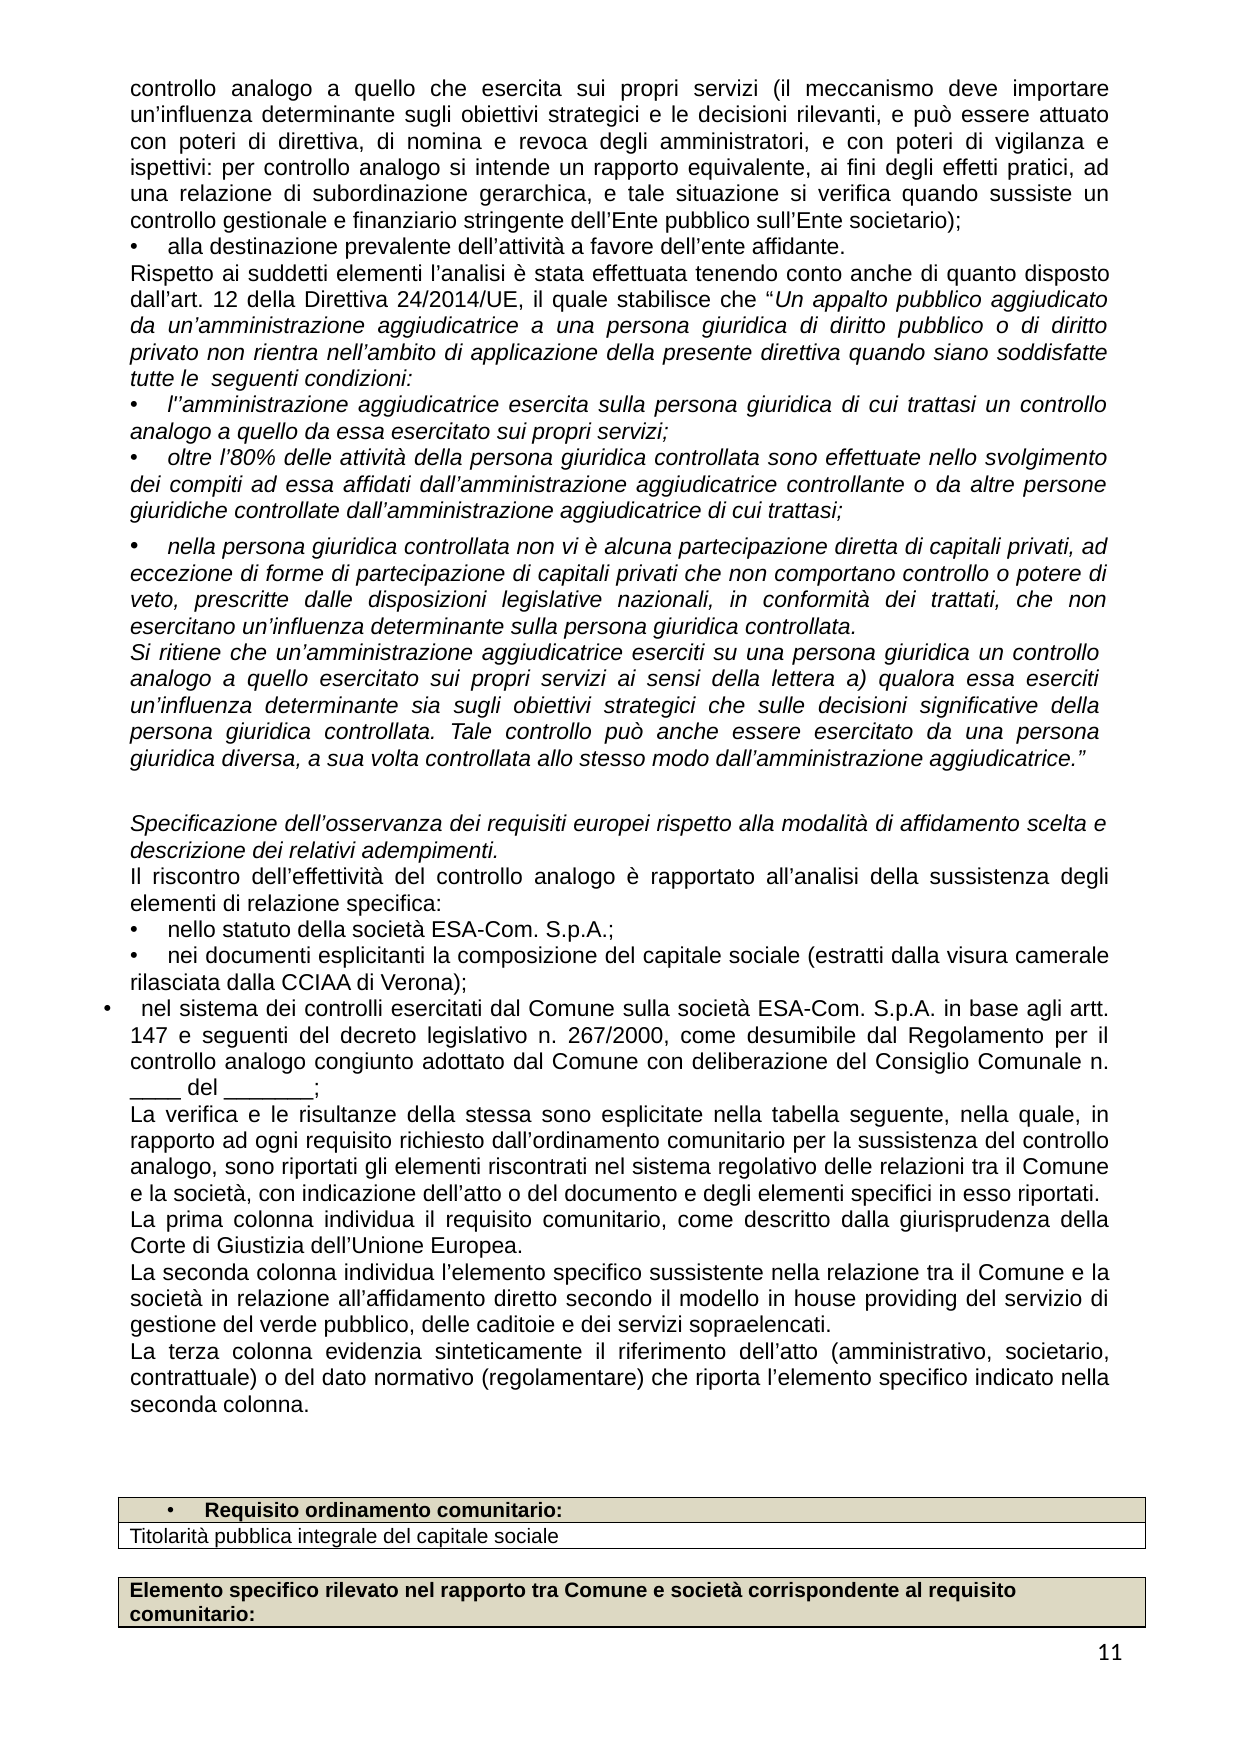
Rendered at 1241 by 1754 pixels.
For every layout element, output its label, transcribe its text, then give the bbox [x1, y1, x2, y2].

list nella persona giuridica controllata non vi è alcuna partecipazione diretta di capitali privati, ad eccezione di forme di partecipazione di capitali privati che non comportano controllo o potere di veto, prescritte dalle disposizioni legislative nazionali, in conformità dei trattati, che non esercitano un’influenza determinante sulla persona giuridica controllata. [92, 533, 1110, 639]
list nello statuto della società ESA-Com. S.p.A.; [92, 916, 1122, 942]
text La seconda colonna individua l’elemento specifico sussistente nella relazione tra il Comune e la società in relazione all’affidamento diretto secondo il modello in house providing del servizio di gestione del verde pubblico, delle caditoie e dei servizi sopraelencati. [130, 1259, 1110, 1338]
text Il riscontro dell’effettività del controllo analogo è rapportato all’analisi della sussistenza degli elementi di relazione specifica: [130, 863, 1110, 916]
text La terza colonna evidenzia sinteticamente il riferimento dell’atto (amministrativo, societario, contrattuale) o del dato normativo (regolamentare) che riporta l’elemento specifico indicato nella seconda colonna. [130, 1338, 1110, 1417]
table_cell [118, 1549, 1145, 1577]
list controllo analogo a quello che esercita sui propri servizi (il meccanismo deve importare un’influenza determinante sugli obiettivi strategici e le decisioni rilevanti, e può essere attuato con poteri di direttiva, di nomina e revoca degli amministratori, e con poteri di vigilanza e ispettivi: per controllo analogo si intende un rapporto equivalente, ai fini degli effetti pratici, ad una relazione di subordinazione gerarchica, e tale situazione si verifica quando sussiste un controllo gestionale e finanziario stringente dell’Ente pubblico sull’Ente societario); [92, 75, 1110, 233]
list l'’amministrazione aggiudicatrice esercita sulla persona giuridica di cui trattasi un controllo analogo a quello da essa esercitato sui propri servizi; [92, 391, 1110, 444]
text Specificazione dell’osservanza dei requisiti europei rispetto alla modalità di affidamento scelta e descrizione dei relativi adempimenti. [130, 810, 1110, 863]
list oltre l’80% delle attività della persona giuridica controllata sono effettuate nello svolgimento dei compiti ad essa affidati dall’amministrazione aggiudicatrice controllante o da altre persone giuridiche controllate dall’amministrazione aggiudicatrice di cui trattasi; [92, 444, 1110, 523]
list nei documenti esplicitanti la composizione del capitale sociale (estratti dalla visura camerale rilasciata dalla CCIAA di Verona); [92, 942, 1110, 995]
table_cell Elemento specifico rilevato nel rapporto tra Comune e società corrispondente al requisito comunitario: [119, 1578, 1145, 1626]
text Si ritiene che un’amministrazione aggiudicatrice eserciti su una persona giuridica un controllo analogo a quello esercitato sui propri servizi ai sensi della lettera a) qualora essa eserciti un’influenza determinante sia sugli obiettivi strategici che sulle decisioni significative della persona giuridica controllata. Tale controllo può anche essere esercitato da una persona giuridica diversa, a sua volta controllata allo stesso modo dall’amministrazione aggiudicatrice.” [130, 639, 1103, 771]
table_header Requisito ordinamento comunitario: [119, 1498, 1145, 1522]
text Rispetto ai suddetti elementi l’analisi è stata effettuata tenendo conto anche di quanto disposto dall’art. 12 della Direttiva 24/2014/UE, il quale stabilisce che “Un appalto pubblico aggiudicato da un’amministrazione aggiudicatrice a una persona giuridica di diritto pubblico o di diritto privato non rientra nell’ambito di applicazione della presente direttiva quando siano soddisfatte tutte le seguenti condizioni: [130, 259, 1110, 391]
list alla destinazione prevalente dell’attività a favore dell’ente affidante. [118, 233, 1122, 259]
text La prima colonna individua il requisito comunitario, come descritto dalla giurisprudenza della Corte di Giustizia dell’Unione Europea. [130, 1206, 1110, 1259]
text La verifica e le risultanze della stessa sono esplicitate nella tabella seguente, nella quale, in rapporto ad ogni requisito richiesto dall’ordinamento comunitario per la sussistenza del controllo analogo, sono riportati gli elementi riscontrati nel sistema regolativo delle relazioni tra il Comune e la società, con indicazione dell’atto o del documento e degli elementi specifici in esso riportati. [130, 1101, 1111, 1206]
table_cell Titolarità pubblica integrale del capitale sociale [119, 1523, 1145, 1547]
list nel sistema dei controlli esercitati dal Comune sulla società ESA-Com. S.p.A. in base agli artt. 147 e seguenti del decreto legislativo n. 267/2000, come desumibile dal Regolamento per il controllo analogo congiunto adottato dal Comune con deliberazione del Consiglio Comunale n. ____ del _______; [92, 995, 1110, 1101]
